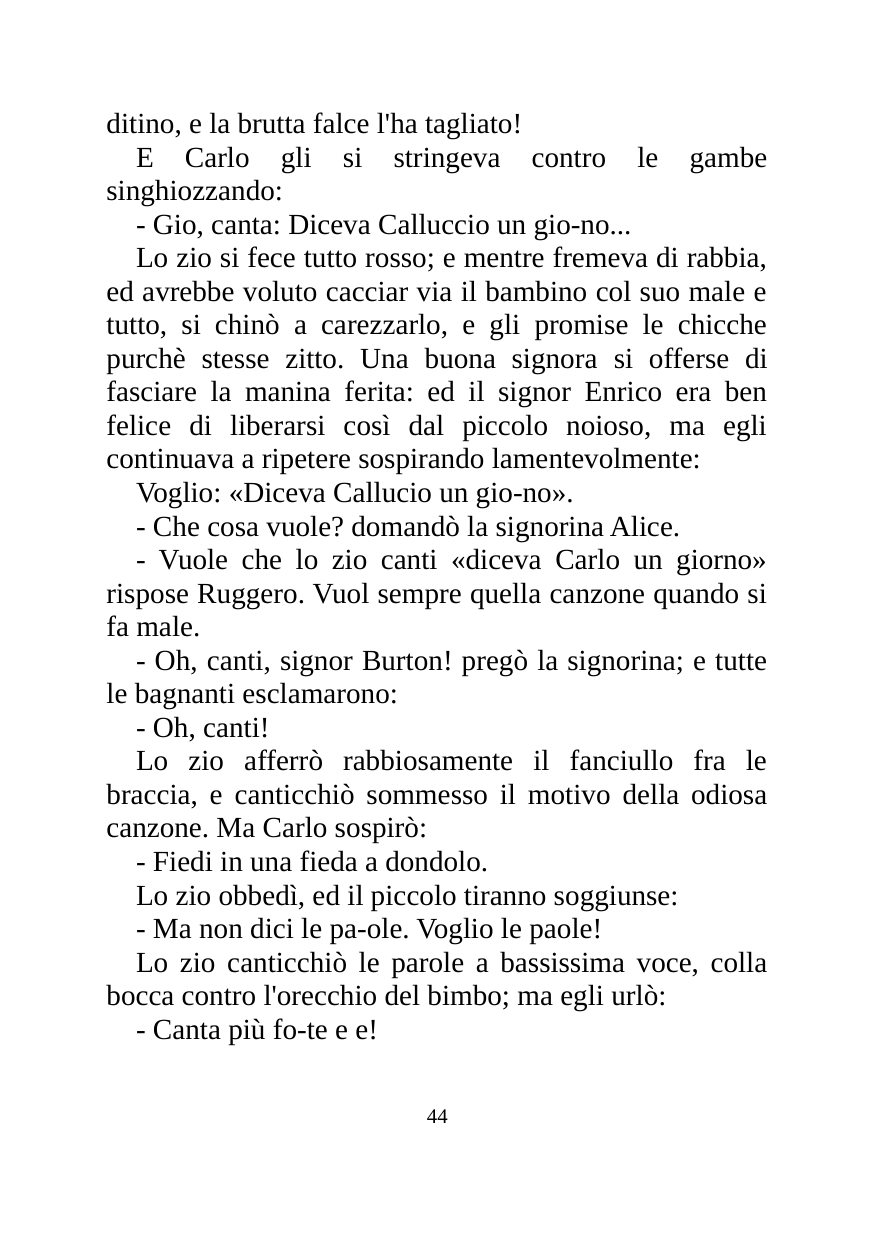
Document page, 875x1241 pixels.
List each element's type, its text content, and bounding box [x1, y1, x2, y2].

text - Oh, canti! [106, 710, 768, 743]
text - Vuole che lo zio canti «diceva Carlo un giorno» rispose Ruggero. Vuol sempre quella canzone quando si fa male. [106, 542, 768, 643]
text - Canta più fo-te e e! [106, 1012, 768, 1045]
text Lo zio canticchiò le parole a bassissima voce, colla bocca contro l'orecchio del bimbo; ma egli urlò: [106, 945, 768, 1012]
text - Ma non dici le pa-ole. Voglio le paole! [106, 911, 768, 945]
text - Gio, canta: Diceva Calluccio un gio-no... [106, 207, 768, 240]
text Lo zio si fece tutto rosso; e mentre fremeva di rabbia, ed avrebbe voluto cacciar via il bambino col suo male e tutto, si chinò a carezzarlo, e gli promise le chicche purchè stesse zitto. Una buona signora si offerse di fasciare la manina ferita: ed il signor Enrico era ben felice di liberarsi così dal piccolo noioso, ma egli continuava a ripetere sospirando lamentevolmente: [106, 240, 768, 475]
text - Fiedi in una fieda a dondolo. [106, 844, 768, 878]
text - Che cosa vuole? domandò la signorina Alice. [106, 509, 768, 542]
text Voglio: «Diceva Callucio un gio-no». [106, 475, 768, 509]
text E Carlo gli si stringeva contro le gambe singhiozzando: [106, 140, 768, 207]
text Lo zio afferrò rabbiosamente il fanciullo fra le braccia, e canticchiò sommesso il motivo della odiosa canzone. Ma Carlo sospirò: [106, 743, 768, 844]
text - Oh, canti, signor Burton! pregò la signorina; e tutte le bagnanti esclamarono: [106, 643, 768, 710]
text Lo zio obbedì, ed il piccolo tiranno soggiunse: [106, 878, 768, 911]
text ditino, e la brutta falce l'ha tagliato! [106, 106, 768, 140]
